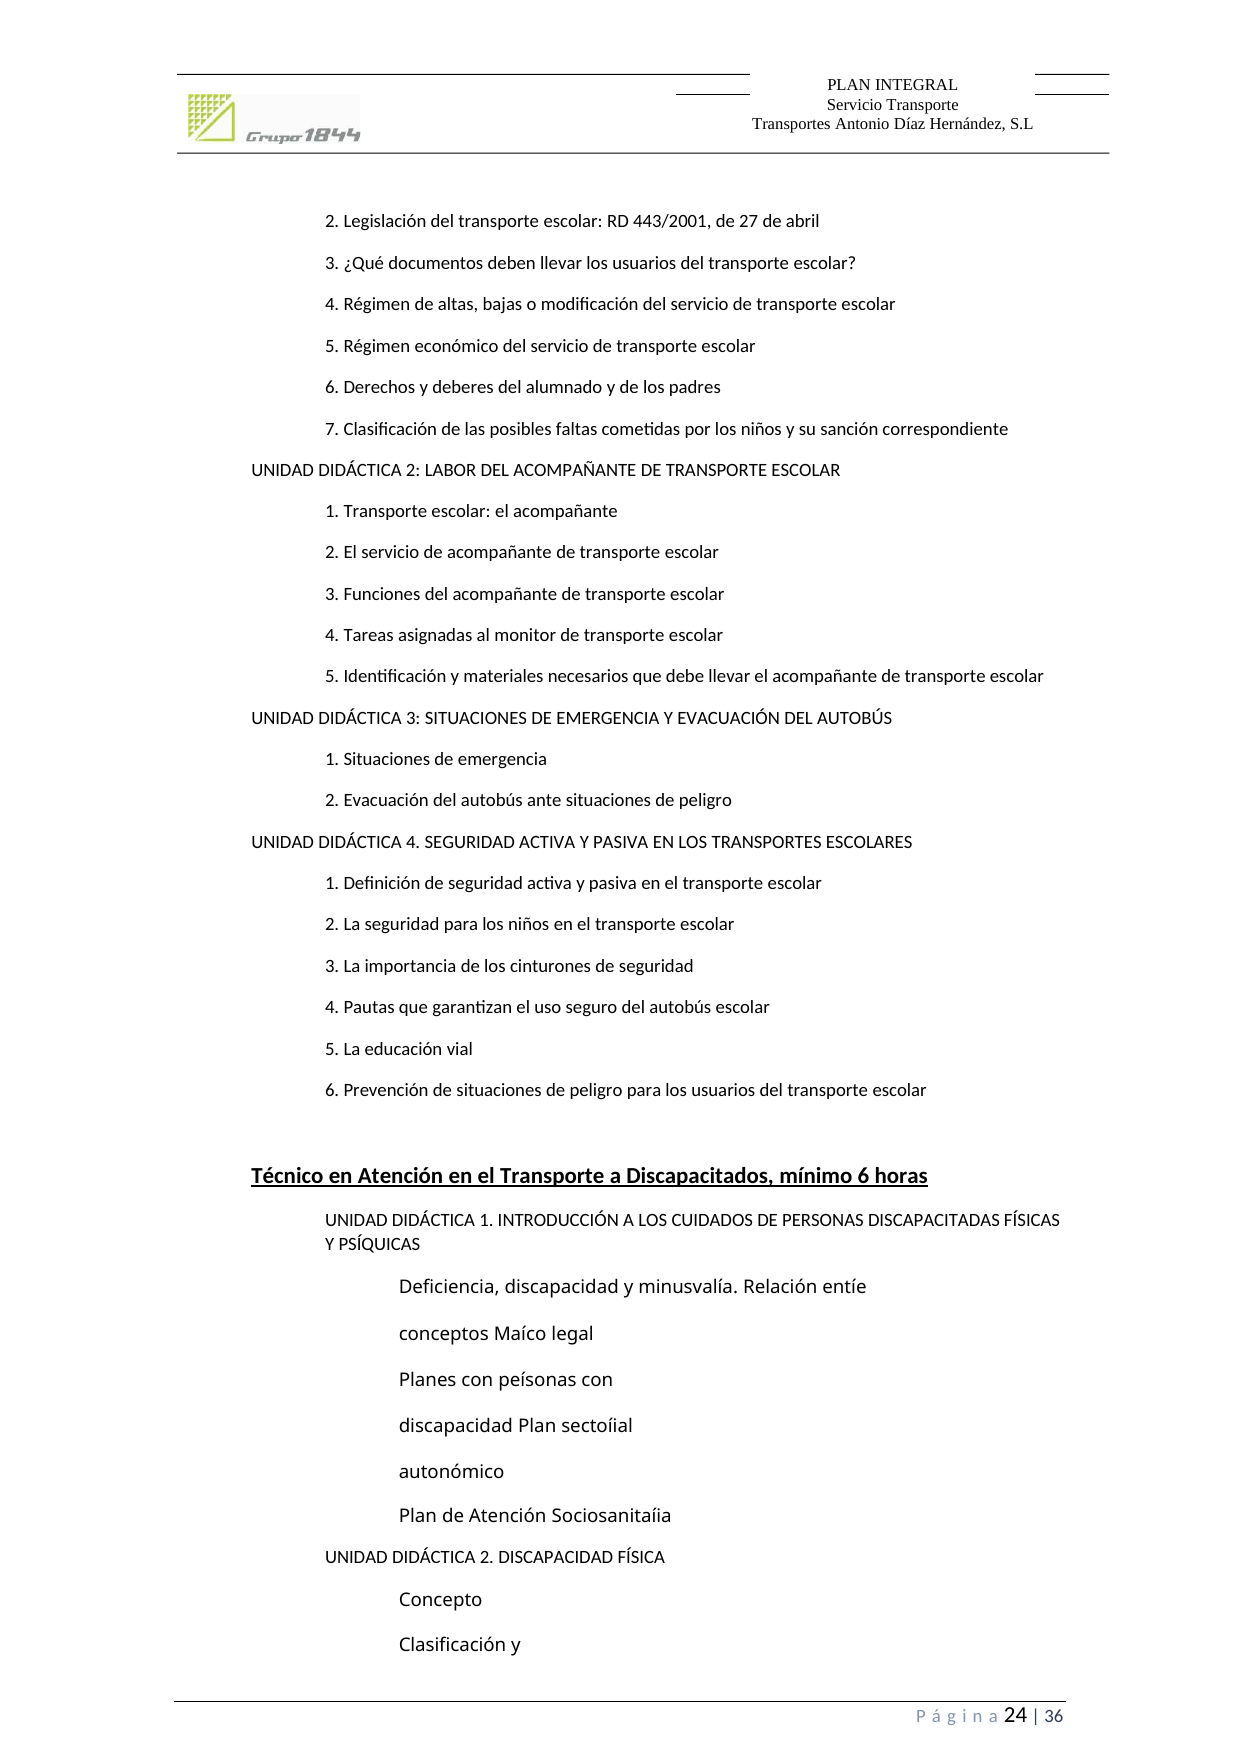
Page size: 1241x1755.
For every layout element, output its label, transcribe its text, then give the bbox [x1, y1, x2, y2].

text Plan de Atención Sociosanitaíia [398, 1504, 1211, 1527]
list Pautas que garantizan el uso seguro del autobús escolar [325, 996, 1211, 1018]
text Concepto [398, 1587, 1211, 1612]
list Régimen económico del servicio de transporte escolar [325, 334, 1211, 357]
list Evacuación del autobús ante situaciones de peligro [325, 788, 1211, 811]
list La seguridad para los niños en el transporte escolar [325, 913, 1211, 936]
list Funciones del acompañante de transporte escolar [325, 582, 1211, 605]
list El servicio de acompañante de transporte escolar [325, 540, 1211, 563]
list Transporte escolar: el acompañante [325, 499, 1211, 522]
text Técnico en Atención en el Transporte a Discapacitados, mínimo 6 horas [251, 1161, 1211, 1189]
text UNIDAD DIDÁCTICA 2. DISCAPACIDAD FÍSICA [325, 1545, 1211, 1568]
list Régimen de altas, bajas o modificación del servicio de transporte escolar [325, 292, 1211, 315]
text Planes con peísonas con discapacidad Plan sectoíial autonómico [398, 1366, 725, 1484]
list Legislación del transporte escolar: RD 443/2001, de 27 de abril [325, 209, 1211, 232]
list ¿Qué documentos deben llevar los usuarios del transporte escolar? [325, 251, 1211, 274]
list La importancia de los cinturones de seguridad [325, 954, 1211, 977]
text Deficiencia, discapacidad y minusvalía. Relación entíe conceptos Maíco legal [398, 1274, 946, 1345]
list Tareas asignadas al monitor de transporte escolar [325, 623, 1211, 646]
text UNIDAD DIDÁCTICA 1. INTRODUCCIÓN A LOS CUIDADOS DE PERSONAS DISCAPACITADAS FÍSICAS Y PSÍQUICAS [325, 1208, 1064, 1256]
list Identificación y materiales necesarios que debe llevar el acompañante de transporte escolar UNIDAD DIDÁCTICA 3: SITUACIONES DE EMERGENCIA Y EVACUACIÓN DEL AUTOBÚS [251, 664, 1045, 729]
list Derechos y deberes del alumnado y de los padres [325, 375, 1211, 398]
list La educación vial [325, 1037, 1211, 1060]
text Clasificación y [398, 1631, 599, 1656]
list Definición de seguridad activa y pasiva en el transporte escolar [325, 871, 1211, 894]
list Situaciones de emergencia [325, 747, 1211, 770]
text UNIDAD DIDÁCTICA 4. SEGURIDAD ACTIVA Y PASIVA EN LOS TRANSPORTES ESCOLARES [251, 830, 1211, 853]
list Clasificación de las posibles faltas cometidas por los niños y su sanción correspondiente UNIDAD DIDÁCTICA 2: LABOR DEL ACOMPAÑANTE DE TRANSPORTE ESCOLAR [251, 417, 1009, 481]
list Prevención de situaciones de peligro para los usuarios del transporte escolar [325, 1078, 1211, 1101]
